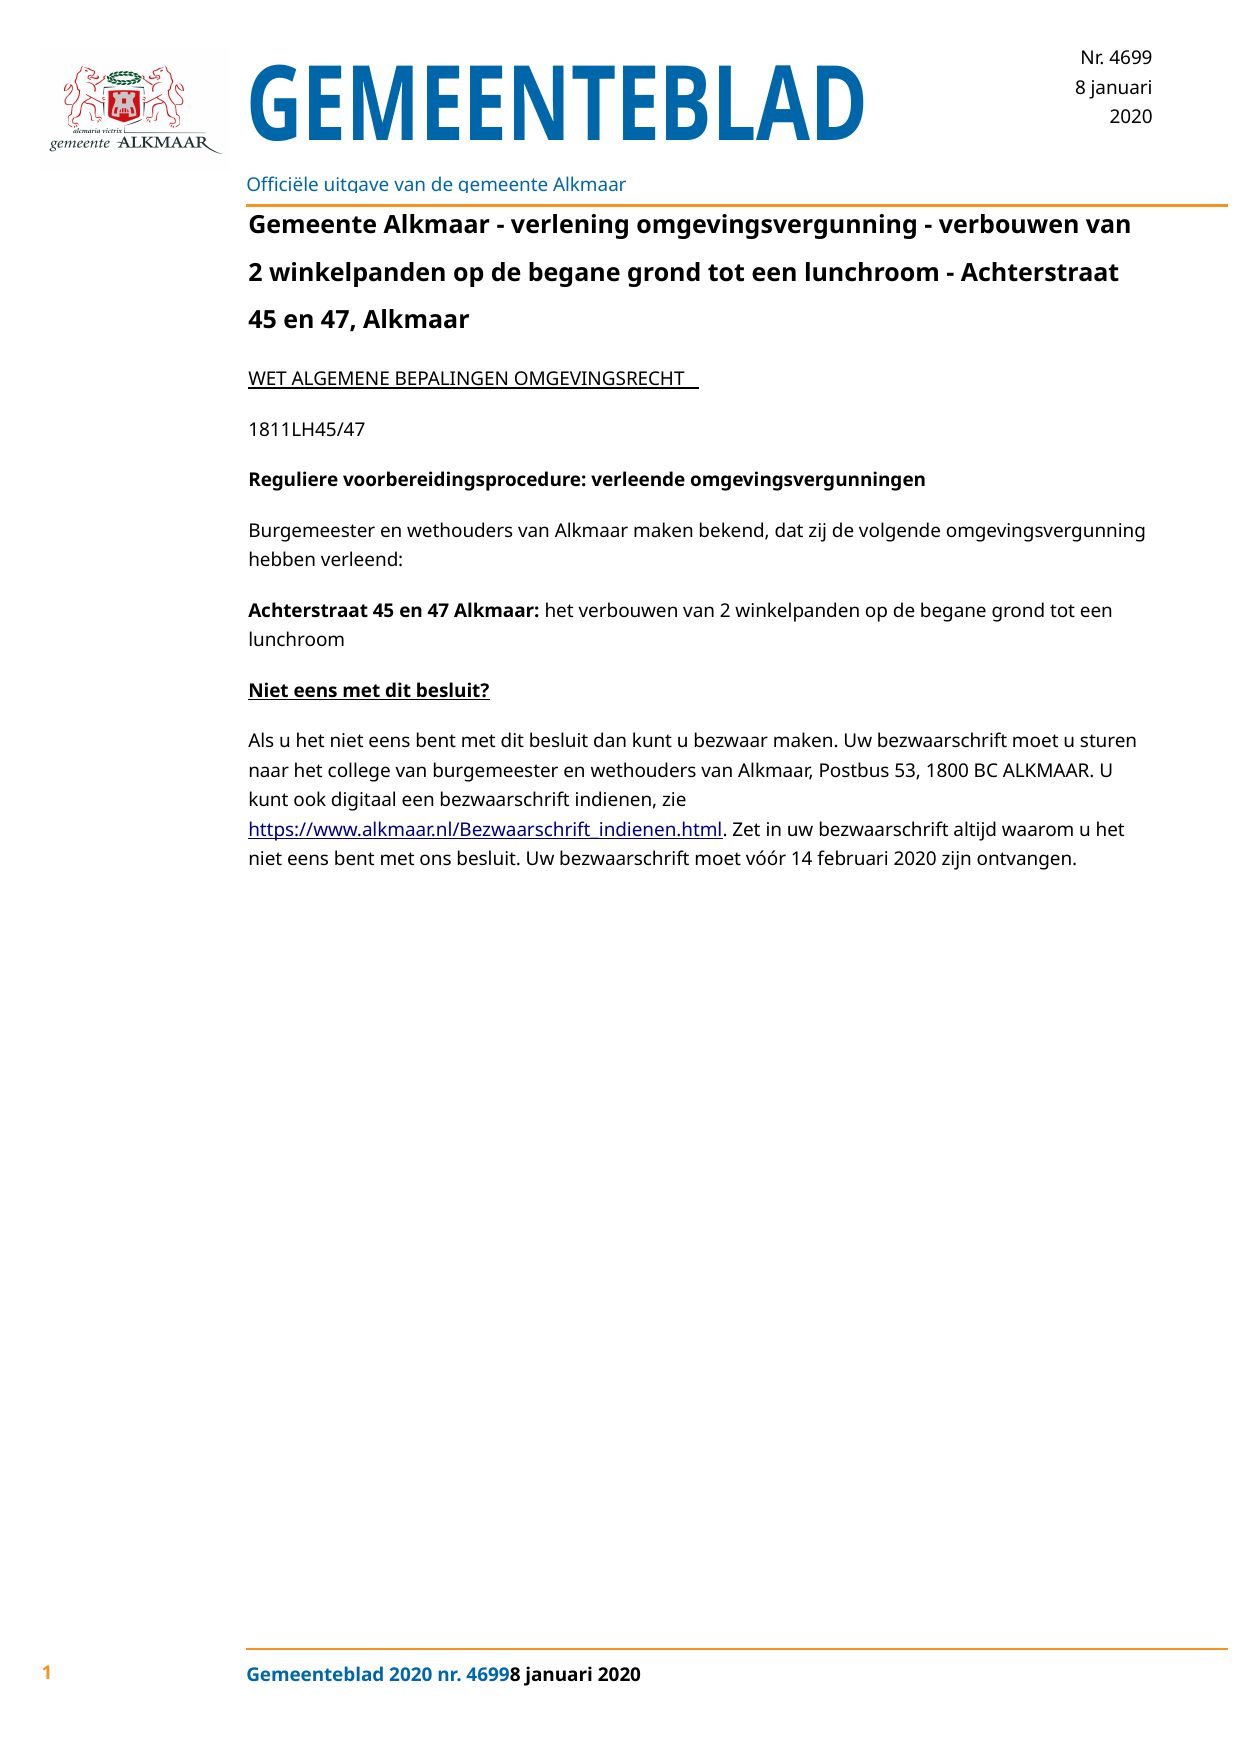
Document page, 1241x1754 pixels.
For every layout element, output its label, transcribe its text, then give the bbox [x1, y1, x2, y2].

text Burgemeester en wethouders van Alkmaar maken bekend, dat zij de volgende omgevingsvergunning hebben verleend: [248, 517, 1152, 572]
text 1811LH45/47 [248, 416, 1152, 442]
text Achterstraat 45 en 47 Alkmaar: het verbouwen van 2 winkelpanden op de begane grond tot een lunchroom [248, 597, 1152, 652]
text Reguliere voorbereidingsprocedure: verleende omgevingsvergunningen [248, 466, 1152, 492]
picture [41, 47, 231, 172]
text WET ALGEMENE BEPALINGEN OMGEVINGSRECHT [248, 366, 1152, 391]
text Als u het niet eens bent met dit besluit dan kunt u bezwaar maken. Uw bezwaarschrift moet u sturen naar het college van burgemeester en wethouders van Alkmaar, Postbus 53, 1800 BC ALKMAAR. U kunt ook digitaal een bezwaarschrift indienen, zie https://www.alkmaar.nl/Bezwaarschrift_indienen.html. Zet in uw bezwaarschrift altijd waarom u het niet eens bent met ons besluit. Uw bezwaarschrift moet vóór 14 februari 2020 zijn ontvangen. [248, 727, 1152, 871]
text Gemeente Alkmaar - verlening omgevingsvergunning - verbouwen van 2 winkelpanden op de begane grond tot een lunchroom - Achterstraat 45 en 47, Alkmaar [248, 207, 1152, 336]
text Niet eens met dit besluit? [248, 677, 1152, 702]
